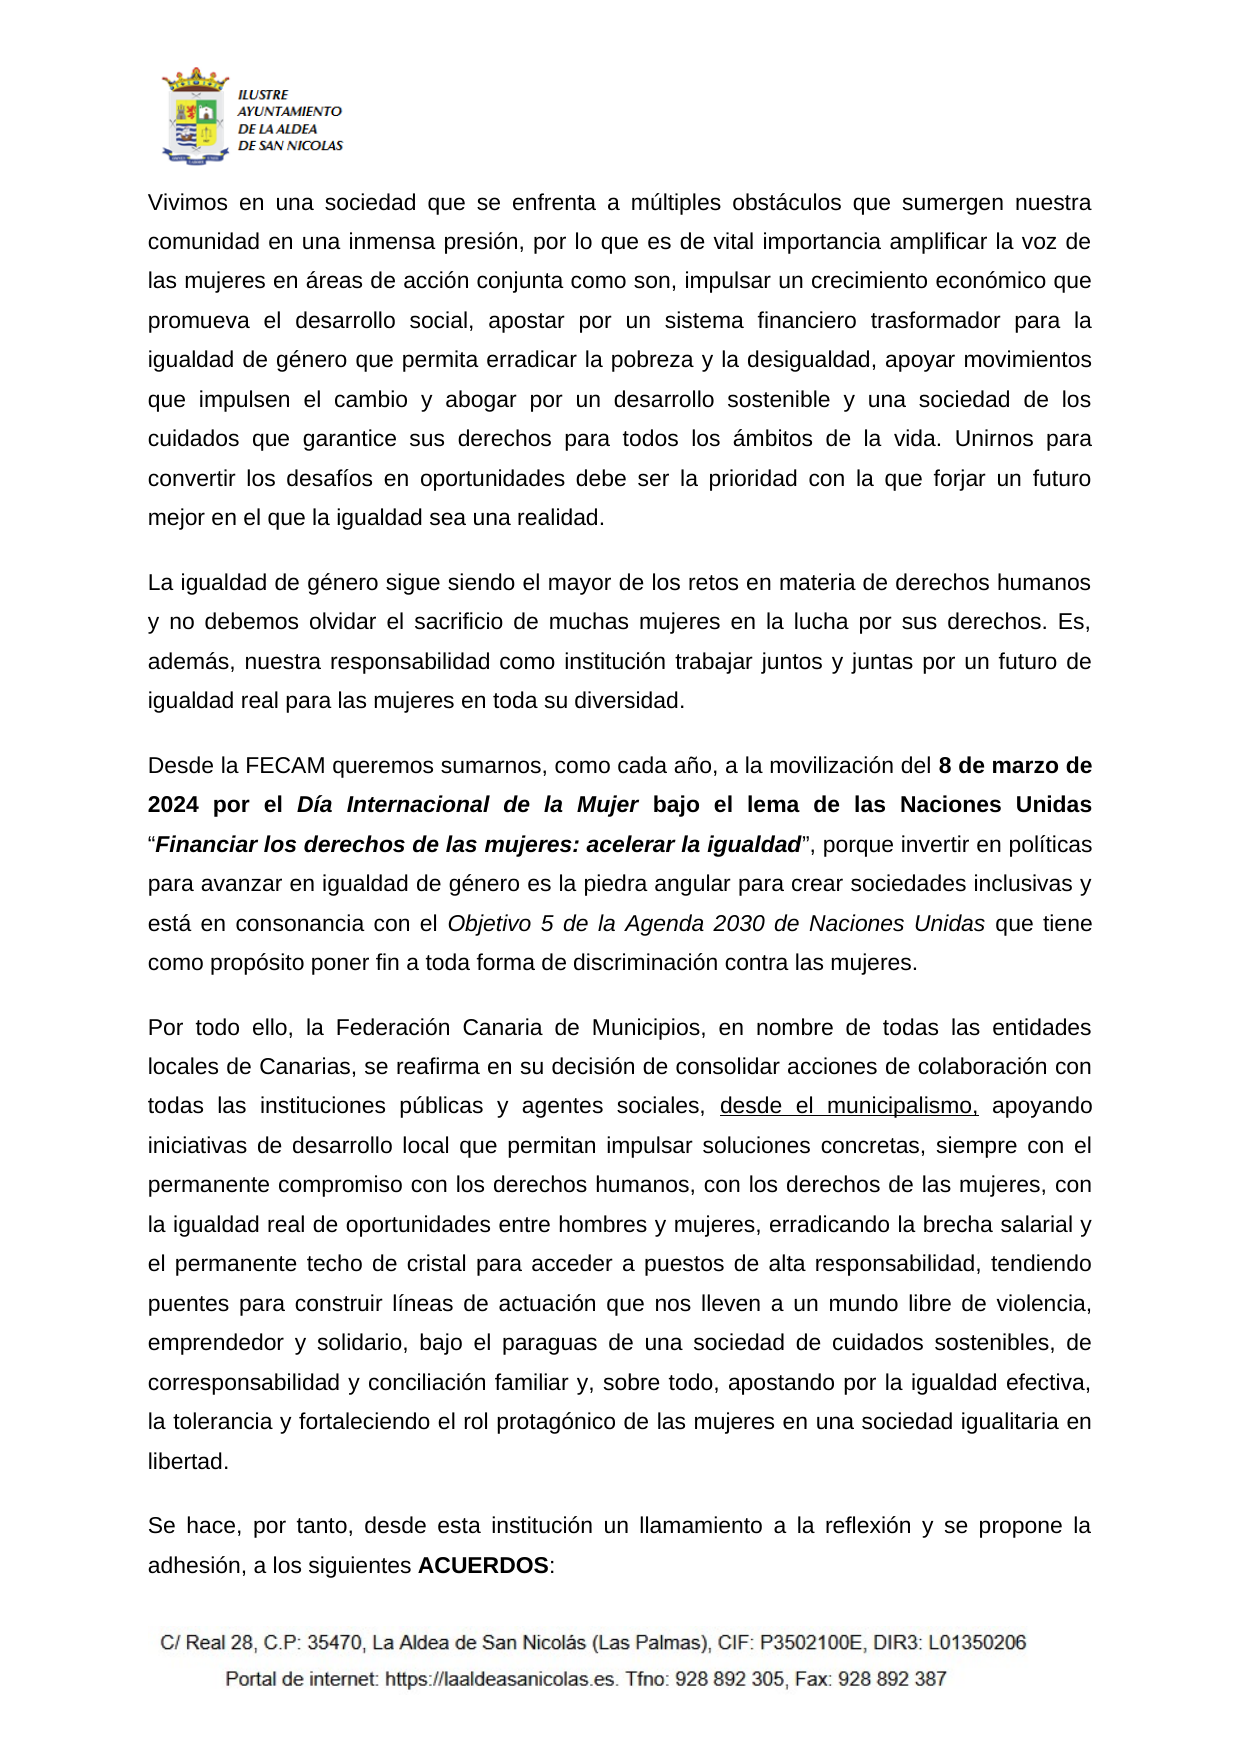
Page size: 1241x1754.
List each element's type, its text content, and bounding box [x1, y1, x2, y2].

text Se hace, por tanto, desde esta institución un llamamiento a la reflexión y se propone la adhesión, a los siguientes ACUERDOS: [148, 1512, 1093, 1578]
text La igualdad de género sigue siendo el mayor de los retos en materia de derechos humanos y no debemos olvidar el sacrificio de muchas mujeres en la lucha por sus derechos. Es, además, nuestra responsabilidad como institución trabajar juntos y juntas por un futuro de igualdad real para las mujeres en toda su diversidad. [148, 569, 1093, 713]
picture [148, 1626, 1034, 1695]
picture [148, 59, 359, 173]
text Por todo ello, la Federación Canaria de Municipios, en nombre de todas las entidades locales de Canarias, se reafirma en su decisión de consolidar acciones de colaboración con todas las instituciones públicas y agentes sociales, desde el municipalismo, apoyando iniciativas de desarrollo local que permitan impulsar soluciones concretas, siempre con el permanente compromiso con los derechos humanos, con los derechos de las mujeres, con la igualdad real de oportunidades entre hombres y mujeres, erradicando la brecha salarial y el permanente techo de cristal para acceder a puestos de alta responsabilidad, tendiendo puentes para construir líneas de actuación que nos lleven a un mundo libre de violencia, emprendedor y solidario, bajo el paraguas de una sociedad de cuidados sostenibles, de corresponsabilidad y conciliación familiar y, sobre todo, apostando por la igualdad efectiva, la tolerancia y fortaleciendo el rol protagónico de las mujeres en una sociedad igualitaria en libertad. [148, 1013, 1093, 1474]
text Desde la FECAM queremos sumarnos, como cada año, a la movilización del 8 de marzo de 2024 por el Día Internacional de la Mujer bajo el lema de las Naciones Unidas “Financiar los derechos de las mujeres: acelerar la igualdad”, porque invertir en políticas para avanzar en igualdad de género es la piedra angular para crear sociedades inclusivas y está en consonancia con el Objetivo 5 de la Agenda 2030 de Naciones Unidas que tiene como propósito poner fin a toda forma de discriminación contra las mujeres. [148, 752, 1093, 975]
text Vivimos en una sociedad que se enfrenta a múltiples obstáculos que sumergen nuestra comunidad en una inmensa presión, por lo que es de vital importancia amplificar la voz de las mujeres en áreas de acción conjunta como son, impulsar un crecimiento económico que promueva el desarrollo social, apostar por un sistema financiero trasformador para la igualdad de género que permita erradicar la pobreza y la desigualdad, apoyar movimientos que impulsen el cambio y abogar por un desarrollo sostenible y una sociedad de los cuidados que garantice sus derechos para todos los ámbitos de la vida. Unirnos para convertir los desafíos en oportunidades debe ser la prioridad con la que forjar un futuro mejor en el que la igualdad sea una realidad. [148, 188, 1093, 531]
